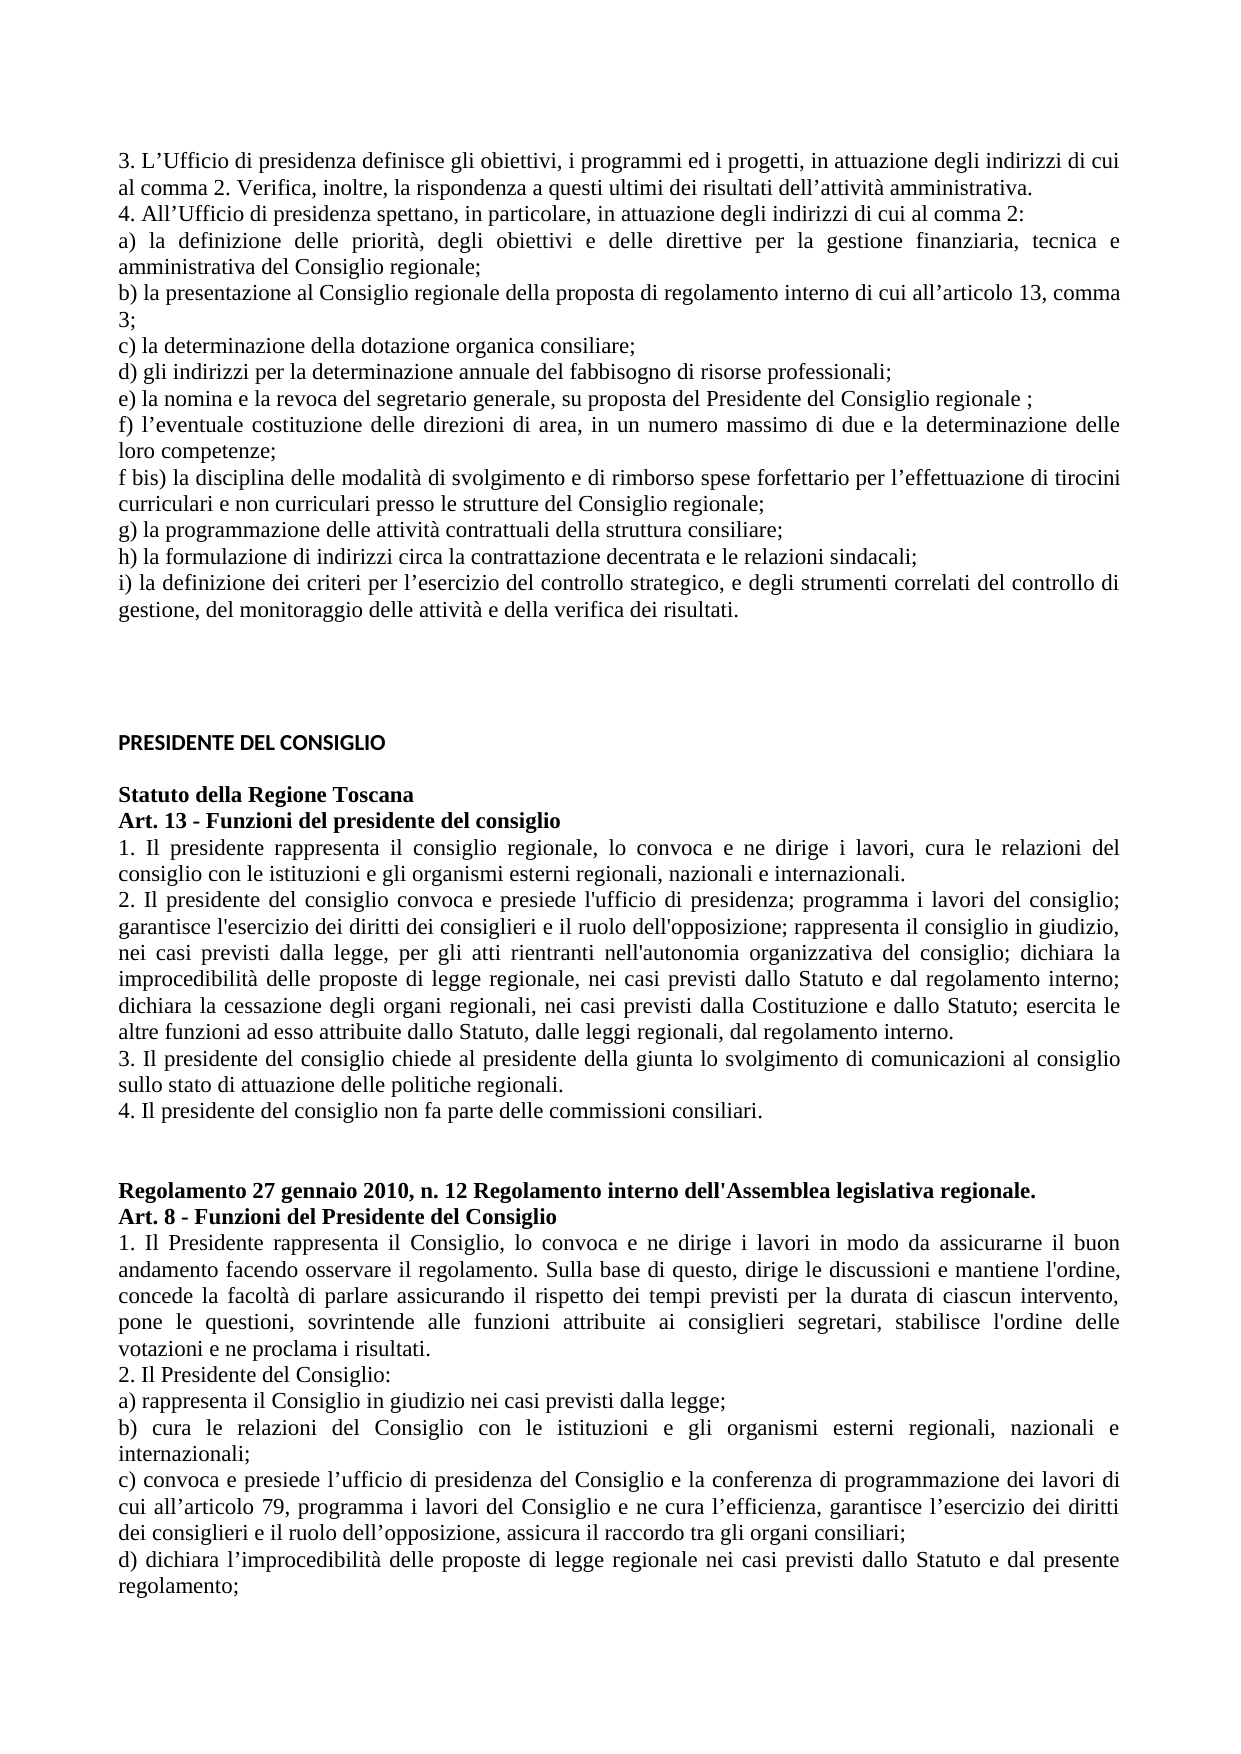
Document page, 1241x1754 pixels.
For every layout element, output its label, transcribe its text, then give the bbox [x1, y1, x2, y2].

text d) dichiara l’improcedibilità delle proposte di legge regionale nei casi previsti dallo Statuto e dal presente regolamento; [118, 1546, 1122, 1598]
text 2. Il Presidente del Consiglio: [118, 1361, 1122, 1387]
text 3. Il presidente del consiglio chiede al presidente della giunta lo svolgimento di comunicazioni al consiglio sullo stato di attuazione delle politiche regionali. [118, 1044, 1122, 1097]
text a) rappresenta il Consiglio in giudizio nei casi previsti dalla legge; [118, 1387, 1122, 1414]
text c) la determinazione della dotazione organica consiliare; [118, 332, 1122, 358]
text b) la presentazione al Consiglio regionale della proposta di regolamento interno di cui all’articolo 13, comma 3; [118, 279, 1122, 332]
text d) gli indirizzi per la determinazione annuale del fabbisogno di risorse professionali; [118, 358, 1122, 385]
text 4. Il presidente del consiglio non fa parte delle commissioni consiliari. [118, 1097, 1122, 1124]
text 4. All’Ufficio di presidenza spettano, in particolare, in attuazione degli indirizzi di cui al comma 2: [118, 200, 1122, 227]
text Art. 13 - Funzioni del presidente del consiglio [118, 807, 1122, 834]
text f) l’eventuale costituzione delle direzioni di area, in un numero massimo di due e la determinazione delle loro competenze; [118, 411, 1122, 464]
text i) la definizione dei criteri per l’esercizio del controllo strategico, e degli strumenti correlati del controllo di gestione, del monitoraggio delle attività e della verifica dei risultati. [118, 569, 1122, 622]
text 1. Il Presidente rappresenta il Consiglio, lo convoca e ne dirige i lavori in modo da assicurarne il buon andamento facendo osservare il regolamento. Sulla base di questo, dirige le discussioni e mantiene l'ordine, concede la facoltà di parlare assicurando il rispetto dei tempi previsti per la durata di ciascun intervento, pone le questioni, sovrintende alle funzioni attribuite ai consiglieri segretari, stabilisce l'ordine delle votazioni e ne proclama i risultati. [118, 1229, 1122, 1361]
text h) la formulazione di indirizzi circa la contrattazione decentrata e le relazioni sindacali; [118, 543, 1122, 569]
text PRESIDENTE DEL CONSIGLIO [118, 728, 1122, 756]
text Statuto della Regione Toscana [118, 781, 1122, 807]
text g) la programmazione delle attività contrattuali della struttura consiliare; [118, 517, 1122, 543]
text Art. 8 - Funzioni del Presidente del Consiglio [118, 1203, 1122, 1229]
text c) convoca e presiede l’ufficio di presidenza del Consiglio e la conferenza di programmazione dei lavori di cui all’articolo 79, programma i lavori del Consiglio e ne cura l’efficienza, garantisce l’esercizio dei diritti dei consiglieri e il ruolo dell’opposizione, assicura il raccordo tra gli organi consiliari; [118, 1467, 1122, 1546]
text 3. L’Ufficio di presidenza definisce gli obiettivi, i programmi ed i progetti, in attuazione degli indirizzi di cui al comma 2. Verifica, inoltre, la rispondenza a questi ultimi dei risultati dell’attività amministrativa. [118, 148, 1122, 200]
text a) la definizione delle priorità, degli obiettivi e delle direttive per la gestione finanziaria, tecnica e amministrativa del Consiglio regionale; [118, 227, 1122, 279]
text e) la nomina e la revoca del segretario generale, su proposta del Presidente del Consiglio regionale ; [118, 385, 1122, 411]
text 1. Il presidente rappresenta il consiglio regionale, lo convoca e ne dirige i lavori, cura le relazioni del consiglio con le istituzioni e gli organismi esterni regionali, nazionali e internazionali. [118, 834, 1122, 886]
text Regolamento 27 gennaio 2010, n. 12 Regolamento interno dell'Assemblea legislativa regionale. [118, 1177, 1122, 1203]
text b) cura le relazioni del Consiglio con le istituzioni e gli organismi esterni regionali, nazionali e internazionali; [118, 1414, 1122, 1467]
text f bis) la disciplina delle modalità di svolgimento e di rimborso spese forfettario per l’effettuazione di tirocini curriculari e non curriculari presso le strutture del Consiglio regionale; [118, 464, 1122, 517]
text 2. Il presidente del consiglio convoca e presiede l'ufficio di presidenza; programma i lavori del consiglio; garantisce l'esercizio dei diritti dei consiglieri e il ruolo dell'opposizione; rappresenta il consiglio in giudizio, nei casi previsti dalla legge, per gli atti rientranti nell'autonomia organizzativa del consiglio; dichiara la improcedibilità delle proposte di legge regionale, nei casi previsti dallo Statuto e dal regolamento interno; dichiara la cessazione degli organi regionali, nei casi previsti dalla Costituzione e dallo Statuto; esercita le altre funzioni ad esso attribuite dallo Statuto, dalle leggi regionali, dal regolamento interno. [118, 886, 1122, 1044]
